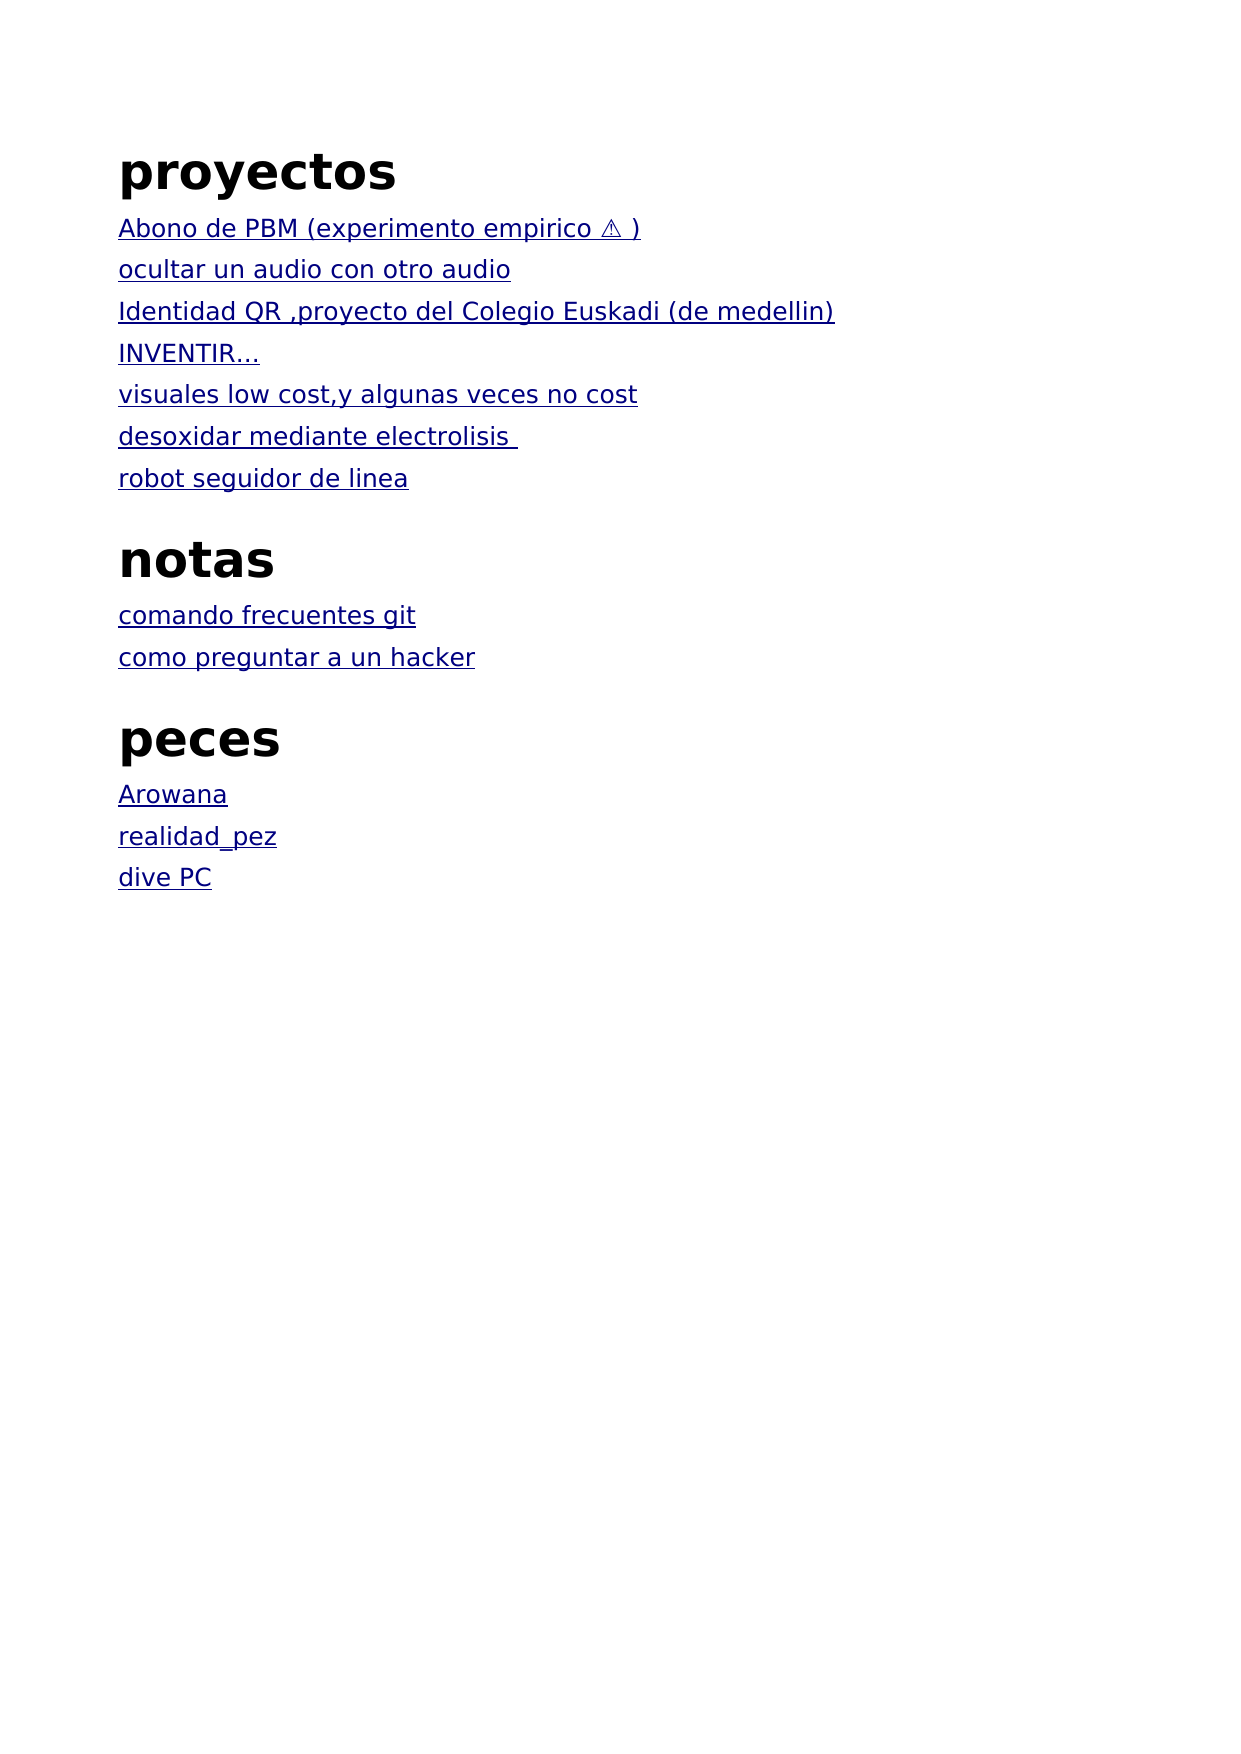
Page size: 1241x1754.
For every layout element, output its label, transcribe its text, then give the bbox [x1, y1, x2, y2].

text realidad_pez [118, 822, 1122, 851]
text visuales low cost,y algunas veces no cost [118, 381, 1122, 410]
text Arowana [118, 780, 1122, 809]
text dive PC [118, 864, 1122, 893]
text comando frecuentes git [118, 601, 1122, 630]
text como preguntar a un hacker [118, 643, 1122, 672]
subtitle proyectos [118, 143, 1122, 201]
subtitle peces [118, 709, 1122, 768]
text Abono de PBM (experimento empirico ⚠️ ) [118, 214, 1122, 243]
text Identidad QR ,proyecto del Colegio Euskadi (de medellin) [118, 297, 1122, 326]
text robot seguidor de linea [118, 464, 1122, 493]
text desoxidar mediante electrolisis [118, 422, 1122, 451]
subtitle notas [118, 531, 1122, 589]
text INVENTIR... [118, 339, 1122, 368]
text ocultar un audio con otro audio [118, 256, 1122, 285]
